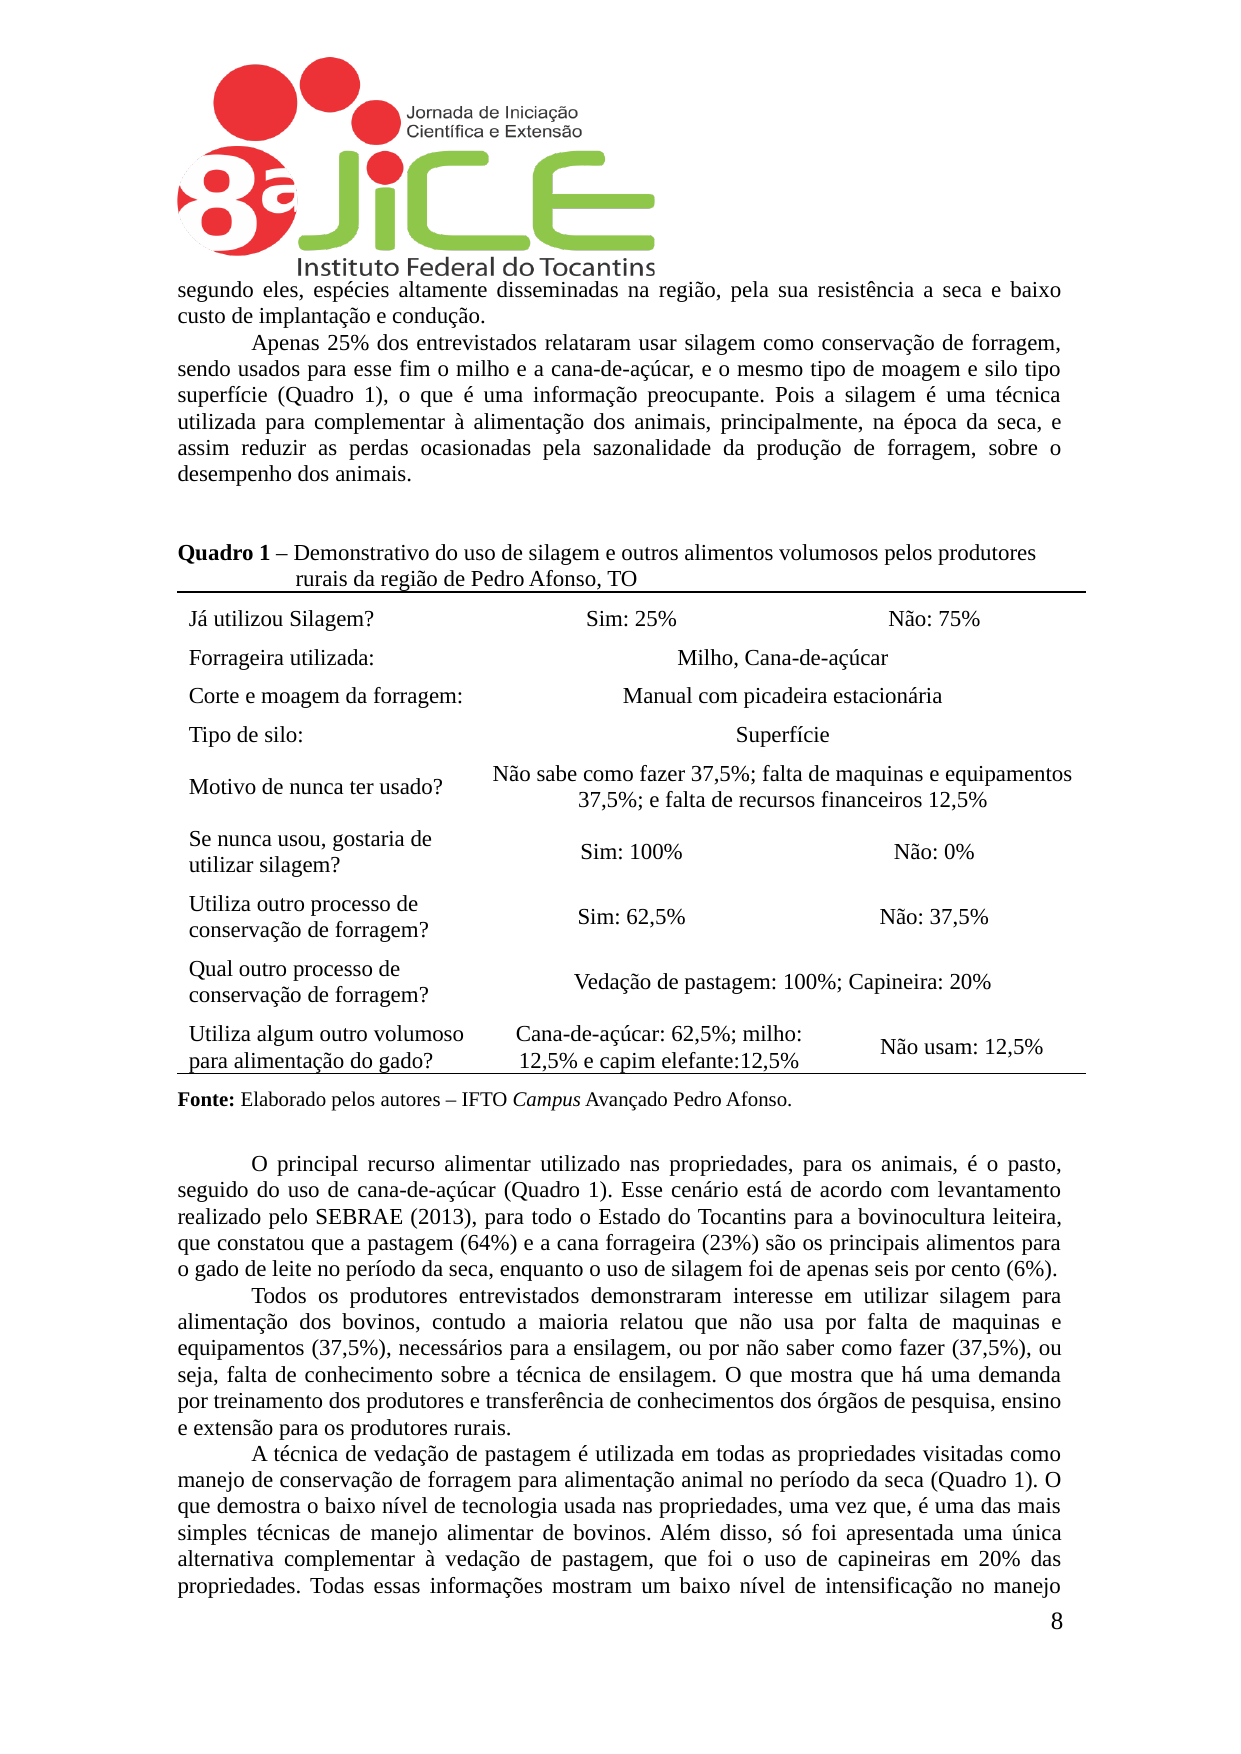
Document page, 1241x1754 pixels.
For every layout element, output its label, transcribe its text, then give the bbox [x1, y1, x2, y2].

table_cell Não: 37,5% [783, 878, 1086, 943]
text Apenas 25% dos entrevistados relataram usar silagem como conservação de forragem, sendo usados para esse fim o milho e a cana-de-açúcar, e o mesmo tipo de moagem e silo tipo superfície (Quadro 1), o que é uma informação preocupante. Pois a silagem é uma técnica utilizada para complementar à alimentação dos animais, principalmente, na época da seca, e assim reduzir as perdas ocasionadas pela sazonalidade da produção de forragem, sobre o desempenho dos animais. [177, 329, 1063, 487]
table_cell Milho, Cana-de-açúcar [480, 631, 1086, 670]
table_cell Corte e moagem da forragem: [177, 670, 480, 709]
table_cell Se nunca usou, gostaria de utilizar silagem? [177, 813, 480, 878]
text A técnica de vedação de pastagem é utilizada em todas as propriedades visitadas como manejo de conservação de forragem para alimentação animal no período da seca (Quadro 1). O que demostra o baixo nível de tecnologia usada nas propriedades, uma vez que, é uma das mais simples técnicas de manejo alimentar de bovinos. Além disso, só foi apresentada uma única alternativa complementar à vedação de pastagem, que foi o uso de capineiras em 20% das propriedades. Todas essas informações mostram um baixo nível de intensificação no manejo [177, 1440, 1063, 1598]
table_cell Vedação de pastagem: 100%; Capineira: 20% [480, 943, 1086, 1008]
table_cell Manual com picadeira estacionária [480, 670, 1086, 709]
table_cell Não usam: 12,5% [838, 1008, 1086, 1073]
table_cell Superfície [480, 709, 1086, 747]
table_header Sim: 25% [480, 593, 783, 631]
table_cell Sim: 100% [480, 813, 783, 878]
table_cell Utiliza algum outro volumoso para alimentação do gado? [177, 1008, 480, 1073]
table_cell Não sabe como fazer 37,5%; falta de maquinas e equipamentos 37,5%; e falta de recursos financeiros 12,5% [480, 748, 1086, 813]
text Fonte: Elaborado pelos autores – IFTO Campus Avançado Pedro Afonso. [177, 1086, 1063, 1111]
table_cell Forrageira utilizada: [177, 631, 480, 670]
table_cell Qual outro processo de conservação de forragem? [177, 943, 480, 1008]
table_cell Utiliza outro processo de conservação de forragem? [177, 878, 480, 943]
text Quadro 1 – Demonstrativo do uso de silagem e outros alimentos volumosos pelos produtores rurais da região de Pedro Afonso, TO [177, 539, 1063, 591]
table_header Não: 75% [783, 593, 1086, 631]
text O principal recurso alimentar utilizado nas propriedades, para os animais, é o pasto, seguido do uso de cana-de-açúcar (Quadro 1). Esse cenário está de acordo com levantamento realizado pelo SEBRAE (2013), para todo o Estado do Tocantins para a bovinocultura leiteira, que constatou que a pastagem (64%) e a cana forrageira (23%) são os principais alimentos para o gado de leite no período da seca, enquanto o uso de silagem foi de apenas seis por cento (6%). [177, 1150, 1063, 1282]
table_cell Sim: 62,5% [480, 878, 783, 943]
table_cell Tipo de silo: [177, 709, 480, 747]
table_header Já utilizou Silagem? [177, 593, 480, 631]
table_cell Motivo de nunca ter usado? [177, 748, 480, 813]
table_cell Cana-de-açúcar: 62,5%; milho: 12,5% e capim elefante:12,5% [480, 1008, 838, 1073]
table_cell Não: 0% [783, 813, 1086, 878]
text Todos os produtores entrevistados demonstraram interesse em utilizar silagem para alimentação dos bovinos, contudo a maioria relatou que não usa por falta de maquinas e equipamentos (37,5%), necessários para a ensilagem, ou por não saber como fazer (37,5%), ou seja, falta de conhecimento sobre a técnica de ensilagem. O que mostra que há uma demanda por treinamento dos produtores e transferência de conhecimentos dos órgãos de pesquisa, ensino e extensão para os produtores rurais. [177, 1282, 1063, 1440]
text segundo eles, espécies altamente disseminadas na região, pela sua resistência a seca e baixo custo de implantação e condução. [177, 276, 1063, 329]
picture [177, 57, 655, 276]
